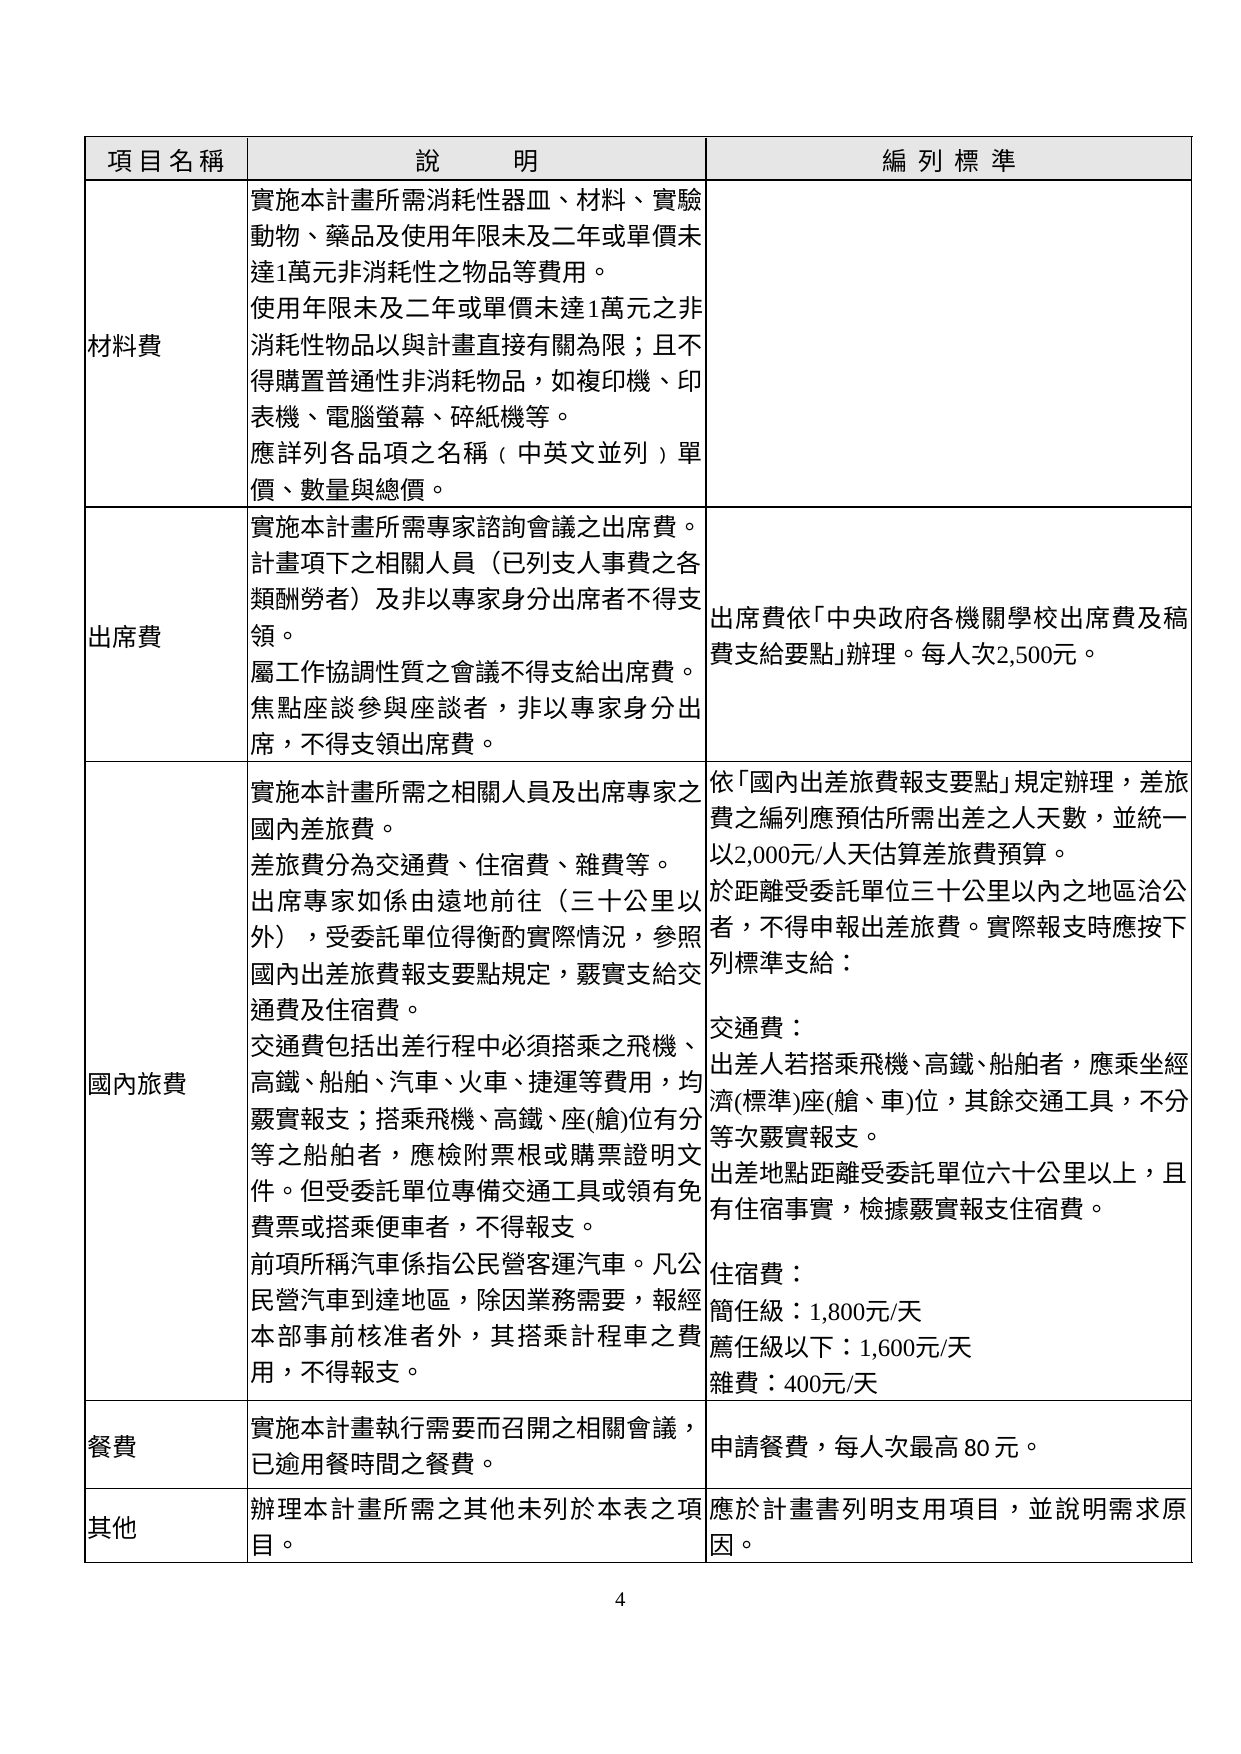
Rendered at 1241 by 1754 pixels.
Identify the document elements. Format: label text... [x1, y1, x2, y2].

table_cell 辦理本計畫所需之其他未列於本表之項目。 [248, 1489, 705, 1562]
table_cell 依「國內出差旅費報支要點」規定辦理，差旅費之編列應預估所需出差之人天數，並統一以2,000元/人天估算差旅費預算。 於距離受委託單位三十公里以內之地區洽公者，不得申報出差旅費。實際報支時應按下列標準支給： 交通費： 出差人若搭乘飛機、高鐵、船舶者，應乘坐經濟(標準)座(艙、車)位，其餘交通工具，不分等次覈實報支。 出差地點距離受委託單位六十公里以上，且有住宿事實，檢據覈實報支住宿費。 住宿費： 簡任級：1,800元/天 薦任級以下：1,600元/天 雜費：400元/天 [707, 762, 1191, 1400]
table_cell 應於計畫書列明支用項目，並說明需求原因。 [707, 1489, 1191, 1562]
table_cell 材料費 [86, 181, 247, 506]
table_cell 實施本計畫所需專家諮詢會議之出席費。計畫項下之相關人員（已列支人事費之各類酬勞者）及非以專家身分出席者不得支領。 屬工作協調性質之會議不得支給出席費。 焦點座談參與座談者，非以專家身分出席，不得支領出席費。 [248, 508, 705, 761]
table_cell 出席費 [86, 508, 247, 761]
table_cell 申請餐費，每人次最高80元。 [707, 1401, 1191, 1488]
table_cell 實施本計畫所需消耗性器皿、材料、實驗動物、藥品及使用年限未及二年或單價未達1萬元非消耗性之物品等費用。 使用年限未及二年或單價未達1萬元之非消耗性物品以與計畫直接有關為限；且不得購置普通性非消耗物品，如複印機、印表機、電腦螢幕、碎紙機等。 應詳列各品項之名稱﹙中英文並列﹚單價、數量與總價。 [248, 181, 705, 506]
table_cell 餐費 [86, 1401, 247, 1488]
table_header 項 目 名 稱 [86, 137, 247, 179]
table_header 編 列 標 準 [707, 137, 1191, 179]
table_header 說 明 [248, 137, 706, 179]
table_cell 國內旅費 [86, 762, 247, 1400]
table_cell 出席費依｢中央政府各機關學校出席費及稿費支給要點｣辦理。每人次2,500元。 [707, 508, 1191, 761]
table_cell 實施本計畫執行需要而召開之相關會議，已逾用餐時間之餐費。 [248, 1401, 705, 1488]
table_cell 實施本計畫所需之相關人員及出席專家之國內差旅費。 差旅費分為交通費、住宿費、雜費等。 出席專家如係由遠地前往（三十公里以外），受委託單位得衡酌實際情況，參照國內出差旅費報支要點規定，覈實支給交通費及住宿費。 交通費包括出差行程中必須搭乘之飛機、高鐵、船舶、汽車、火車、捷運等費用，均覈實報支；搭乘飛機、高鐵、座(艙)位有分等之船舶者，應檢附票根或購票證明文件。但受委託單位專備交通工具或領有免費票或搭乘便車者，不得報支。 前項所稱汽車係指公民營客運汽車。凡公民營汽車到達地區，除因業務需要，報經本部事前核准者外，其搭乘計程車之費用，不得報支。 [248, 762, 705, 1400]
table_cell [707, 181, 1191, 506]
table_cell 其他 [86, 1489, 247, 1562]
